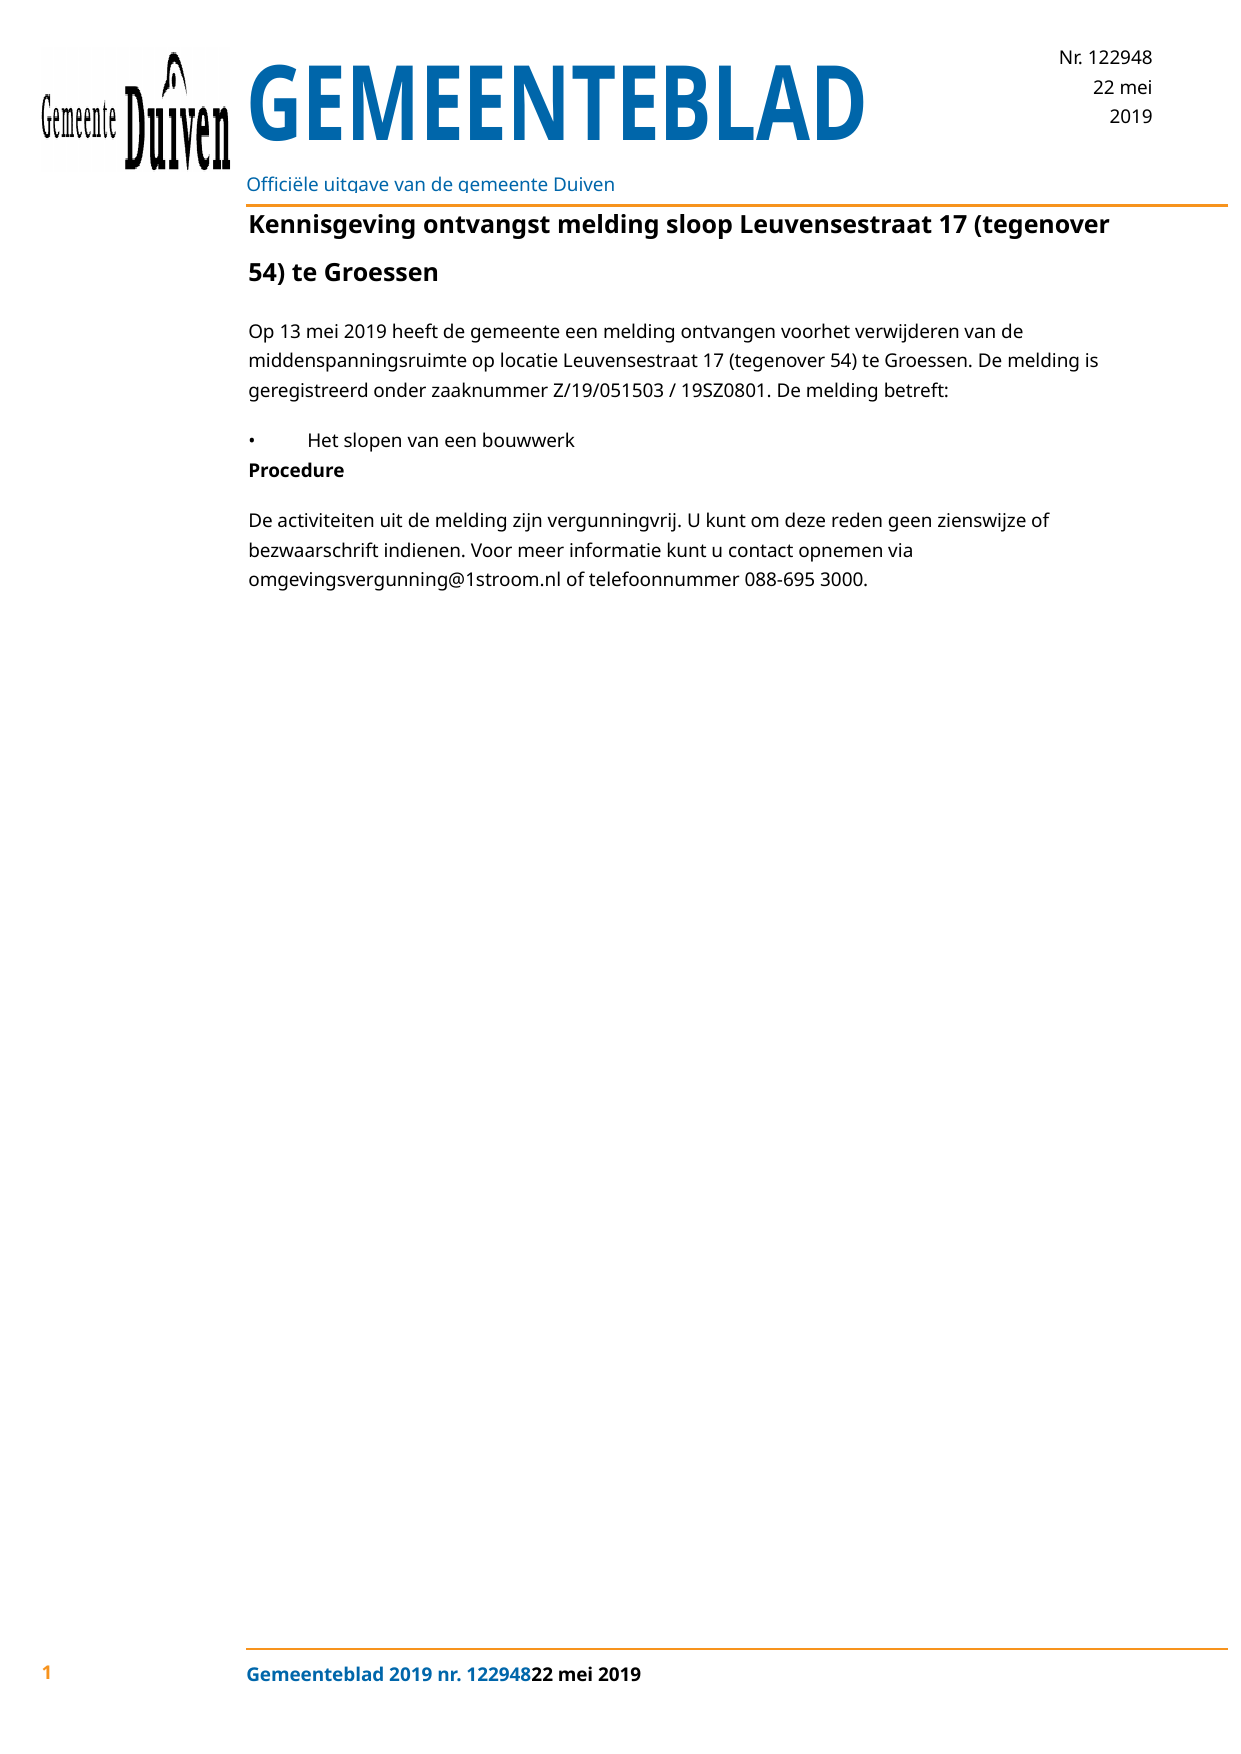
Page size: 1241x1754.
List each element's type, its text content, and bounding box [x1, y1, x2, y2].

list Het slopen van een bouwwerk [248, 427, 1152, 453]
picture [41, 47, 231, 172]
text Procedure [248, 457, 1152, 483]
text Op 13 mei 2019 heeft de gemeente een melding ontvangen voorhet verwijderen van de middenspanningsruimte op locatie Leuvensestraat 17 (tegenover 54) te Groessen. De melding is geregistreerd onder zaaknummer Z/19/051503 / 19SZ0801. De melding betreft: [248, 318, 1152, 403]
text De activiteiten uit de melding zijn vergunningvrij. U kunt om deze reden geen zienswijze of bezwaarschrift indienen. Voor meer informatie kunt u contact opnemen via omgevingsvergunning@1stroom.nl of telefoonnummer 088-695 3000. [248, 507, 1152, 592]
text Kennisgeving ontvangst melding sloop Leuvensestraat 17 (tegenover 54) te Groessen [248, 207, 1152, 288]
